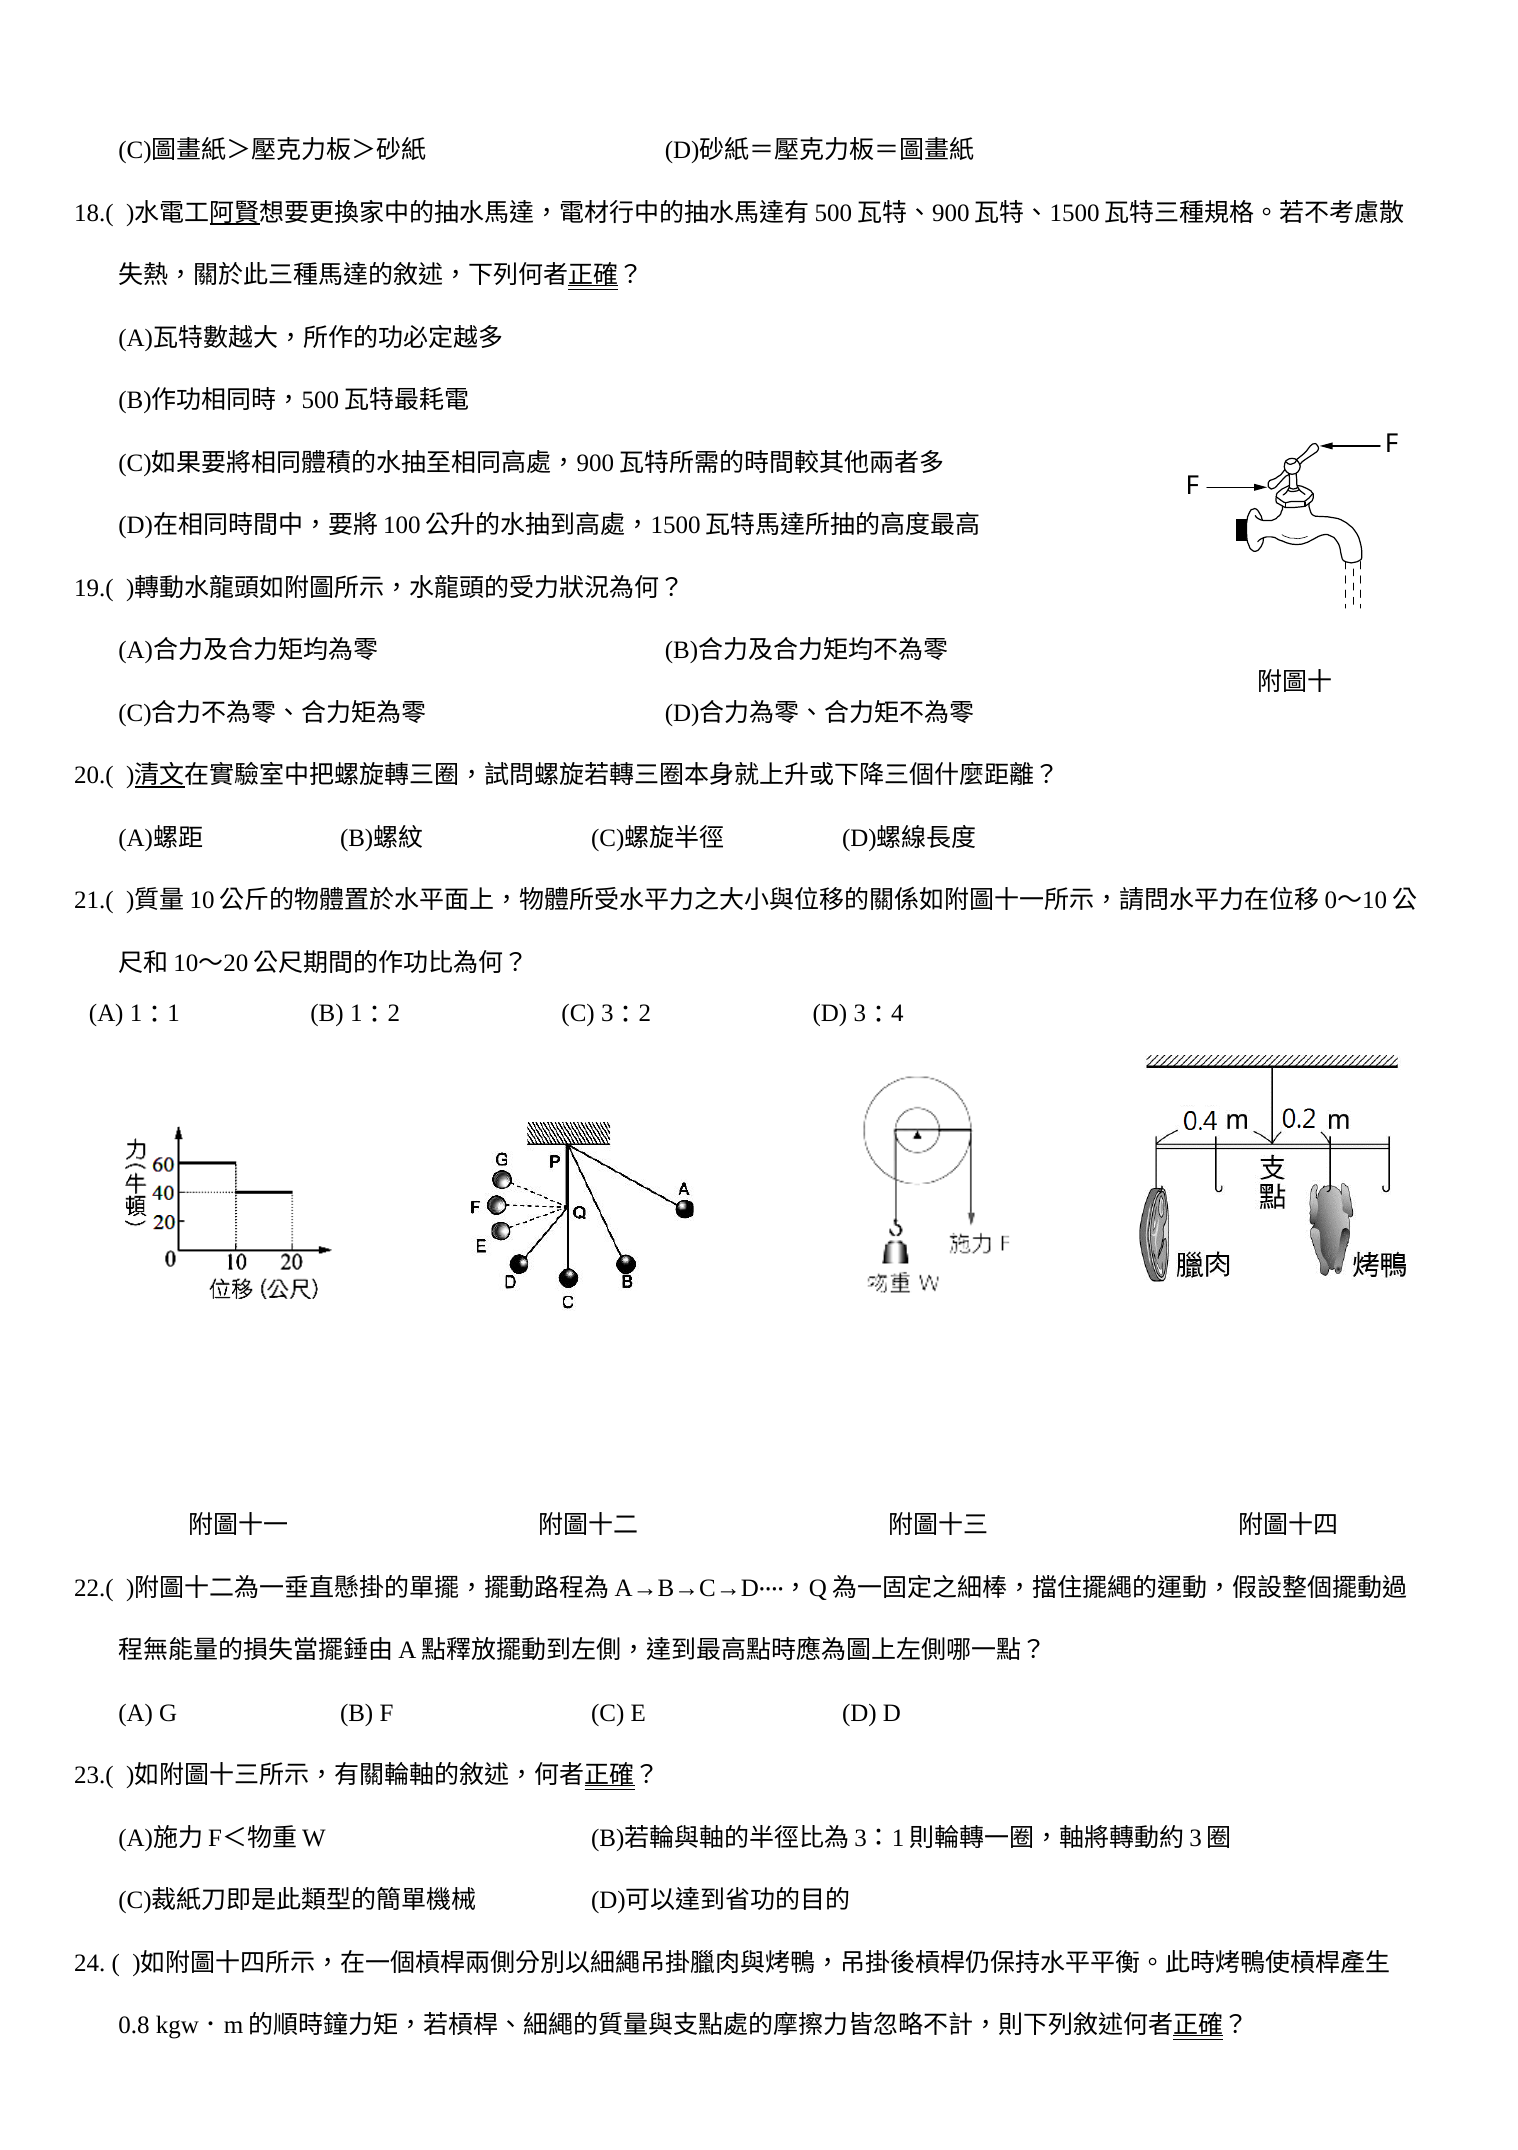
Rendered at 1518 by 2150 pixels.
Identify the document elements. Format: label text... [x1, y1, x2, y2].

text (A) G (B) F (C) E (D) D [89, 1669, 1417, 1731]
text (B)作功相同時，500瓦特最耗電 [74, 356, 1417, 419]
text (A)合力及合力矩均為零 (B)合力及合力矩均不為零 [74, 606, 1417, 884]
text 23.( )如附圖十三所示，有關輪軸的敘述，何者正確？ [74, 1731, 1417, 1794]
text 附圖十 [1257, 662, 1339, 698]
text (A) 1：1 (B) 1：2 (C) 3：2 (D) 3：4 [59, 981, 1417, 1044]
text 20.( )清文在實驗室中把螺旋轉三圈，試問螺旋若轉三圈本身就上升或下降三個什麼距離？ [74, 731, 1242, 794]
text [1354, 669, 1417, 731]
text [1354, 794, 1417, 856]
text 24. ( )如附圖十四所示，在一個槓桿兩側分別以細繩吊掛臘肉與烤鴨，吊掛後槓桿仍保持水平平衡。此時烤鴨使槓桿產生0.8 kgw．m的順時鐘力矩，若槓桿、細繩的質量與支點處的摩擦力皆忽略不計，則下列敘述何者正確？ [74, 1919, 1417, 2044]
text (A)瓦特數越大，所作的功必定越多 [74, 294, 1417, 356]
text 18.( )水電工阿賢想要更換家中的抽水馬達，電材行中的抽水馬達有500瓦特、900瓦特、1500瓦特三種規格。若不考慮散失熱，關於此三種馬達的敘述，下列何者正確？ [74, 169, 1417, 294]
text (A)螺距 (B)螺紋 (C)螺旋半徑 (D)螺線長度 [74, 794, 1242, 856]
text [1354, 731, 1417, 794]
text (A)施力F＜物重W (B)若輪與軸的半徑比為3：1則輪轉一圈，軸將轉動約3圈 [74, 1794, 1418, 1856]
text (C)合力不為零、合力矩為零 (D)合力為零、合力矩不為零 [74, 669, 1242, 731]
text (D)在相同時間中，要將100公升的水抽到高處，1500瓦特馬達所抽的高度最高 [74, 481, 1288, 544]
text 21.( )質量10公斤的物體置於水平面上，物體所受水平力之大小與位移的關係如附圖十一所示，請問水平力在位移0～10公尺和10～20公尺期間的作功比為何？ [74, 856, 1417, 981]
text [1298, 481, 1417, 544]
text (C)如果要將相同體積的水抽至相同高處，900瓦特所需的時間較其他兩者多 [74, 419, 1417, 481]
text 19.( )轉動水龍頭如附圖所示，水龍頭的受力狀況為何？ [74, 544, 1417, 606]
text 22.( )附圖十二為一垂直懸掛的單擺，擺動路程為A→B→C→D‧‧‧‧，Q為一固定之細棒，擋住擺繩的運動，假設整個擺動過程無能量的損失當擺錘由A點釋放擺動到左側，達到最高點時應為圖上左側哪一點？ [74, 1544, 1417, 1669]
text 附圖十一 附圖十二 附圖十三 附圖十四 [139, 1481, 1417, 1544]
text (C)圖畫紙＞壓克力板＞砂紙 (D)砂紙＝壓克力板＝圖畫紙 [74, 106, 1417, 169]
text (C)裁紙刀即是此類型的簡單機械 (D)可以達到省功的目的 [74, 1856, 1181, 1919]
